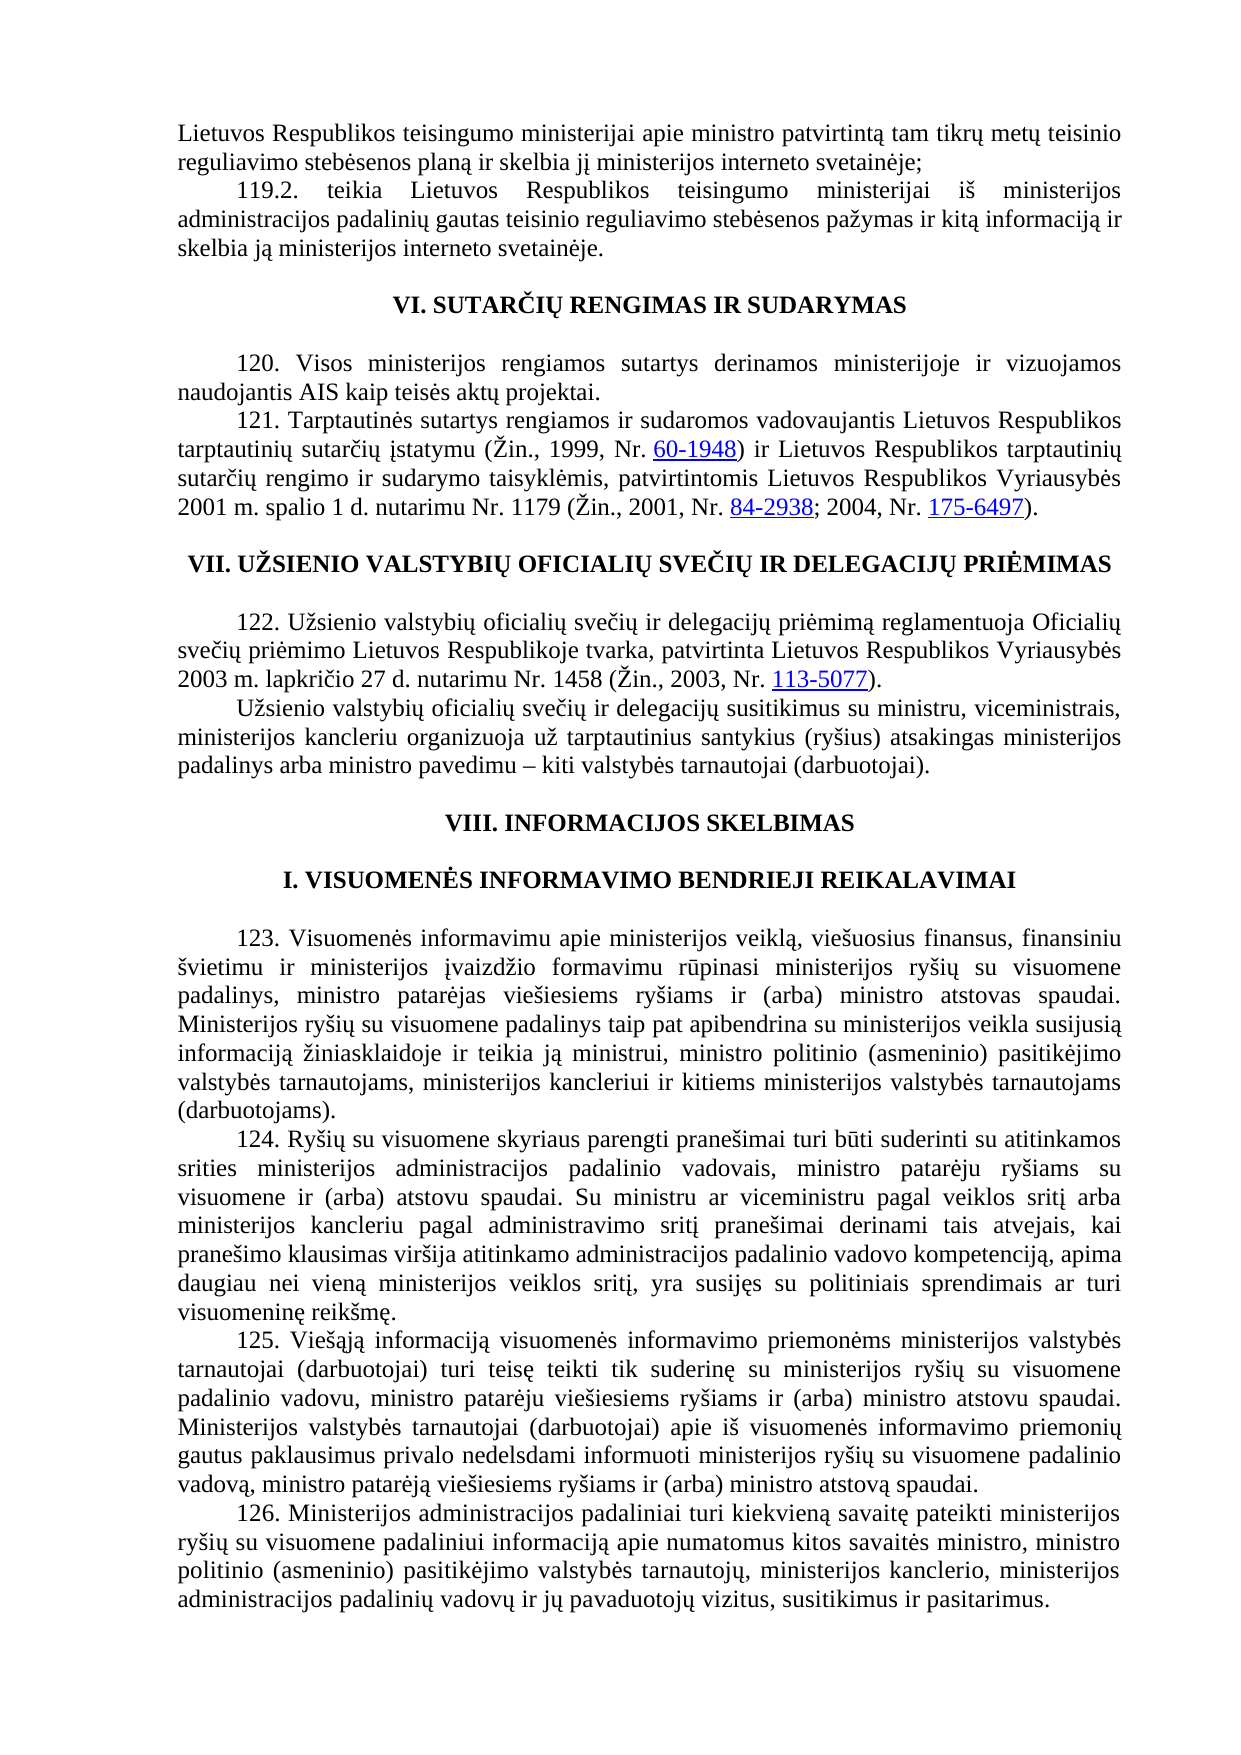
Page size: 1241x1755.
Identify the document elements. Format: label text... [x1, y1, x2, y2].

text 119.2. teikia Lietuvos Respublikos teisingumo ministerijai iš ministerijos administracijos padalinių gautas teisinio reguliavimo stebėsenos pažymas ir kitą informaciją ir skelbia ją ministerijos interneto svetainėje. [177, 176, 1122, 262]
text 126. Ministerijos administracijos padaliniai turi kiekvieną savaitę pateikti ministerijos ryšių su visuomene padaliniui informaciją apie numatomus kitos savaitės ministro, ministro politinio (asmeninio) pasitikėjimo valstybės tarnautojų, ministerijos kanclerio, ministerijos administracijos padalinių vadovų ir jų pavaduotojų vizitus, susitikimus ir pasitarimus. [177, 1498, 1122, 1613]
text 120. Visos ministerijos rengiamos sutartys derinamos ministerijoje ir vizuojamos naudojantis AIS kaip teisės aktų projektai. [177, 348, 1122, 406]
text 124. Ryšių su visuomene skyriaus parengti pranešimai turi būti suderinti su atitinkamos srities ministerijos administracijos padalinio vadovais, ministro patarėju ryšiams su visuomene ir (arba) atstovu spaudai. Su ministru ar viceministru pagal veiklos sritį arba ministerijos kancleriu pagal administravimo sritį pranešimai derinami tais atvejais, kai pranešimo klausimas viršija atitinkamo administracijos padalinio vadovo kompetenciją, apima daugiau nei vieną ministerijos veiklos sritį, yra susijęs su politiniais sprendimais ar turi visuomeninę reikšmę. [177, 1124, 1122, 1326]
text VIII. INFORMACIJOS SKELBIMAS [177, 808, 1122, 837]
text 122. Užsienio valstybių oficialių svečių ir delegacijų priėmimą reglamentuoja Oficialių svečių priėmimo Lietuvos Respublikoje tvarka, patvirtinta Lietuvos Respublikos Vyriausybės 2003 m. lapkričio 27 d. nutarimu Nr. 1458 (Žin., 2003, Nr. 113-5077). [177, 607, 1122, 693]
text 121. Tarptautinės sutartys rengiamos ir sudaromos vadovaujantis Lietuvos Respublikos tarptautinių sutarčių įstatymu (Žin., 1999, Nr. 60-1948) ir Lietuvos Respublikos tarptautinių sutarčių rengimo ir sudarymo taisyklėmis, patvirtintomis Lietuvos Respublikos Vyriausybės 2001 m. spalio 1 d. nutarimu Nr. 1179 (Žin., 2001, Nr. 84-2938; 2004, Nr. 175-6497). [177, 406, 1122, 521]
text i. VISUOMENĖS INFORMAVIMO BENDRIEJI REIKALAVIMAI [177, 866, 1122, 894]
text Užsienio valstybių oficialių svečių ir delegacijų susitikimus su ministru, viceministrais, ministerijos kancleriu organizuoja už tarptautinius santykius (ryšius) atsakingas ministerijos padalinys arba ministro pavedimu – kiti valstybės tarnautojai (darbuotojai). [177, 693, 1122, 779]
text VII. UŽSIENIO VALSTYBIŲ OFICIALIŲ SVEČIŲ IR DELEGACIJŲ PRIĖMIMAS [177, 549, 1122, 578]
text 123. Visuomenės informavimu apie ministerijos veiklą, viešuosius finansus, finansiniu švietimu ir ministerijos įvaizdžio formavimu rūpinasi ministerijos ryšių su visuomene padalinys, ministro patarėjas viešiesiems ryšiams ir (arba) ministro atstovas spaudai. Ministerijos ryšių su visuomene padalinys taip pat apibendrina su ministerijos veikla susijusią informaciją žiniasklaidoje ir teikia ją ministrui, ministro politinio (asmeninio) pasitikėjimo valstybės tarnautojams, ministerijos kancleriui ir kitiems ministerijos valstybės tarnautojams (darbuotojams). [177, 923, 1122, 1124]
text Lietuvos Respublikos teisingumo ministerijai apie ministro patvirtintą tam tikrų metų teisinio reguliavimo stebėsenos planą ir skelbia jį ministerijos interneto svetainėje; [177, 118, 1122, 176]
text 125. Viešąją informaciją visuomenės informavimo priemonėms ministerijos valstybės tarnautojai (darbuotojai) turi teisę teikti tik suderinę su ministerijos ryšių su visuomene padalinio vadovu, ministro patarėju viešiesiems ryšiams ir (arba) ministro atstovu spaudai. Ministerijos valstybės tarnautojai (darbuotojai) apie iš visuomenės informavimo priemonių gautus paklausimus privalo nedelsdami informuoti ministerijos ryšių su visuomene padalinio vadovą, ministro patarėją viešiesiems ryšiams ir (arba) ministro atstovą spaudai. [177, 1326, 1122, 1498]
text VI. SUTARČIŲ RENGIMAS IR SUDARYMAS [177, 291, 1122, 319]
